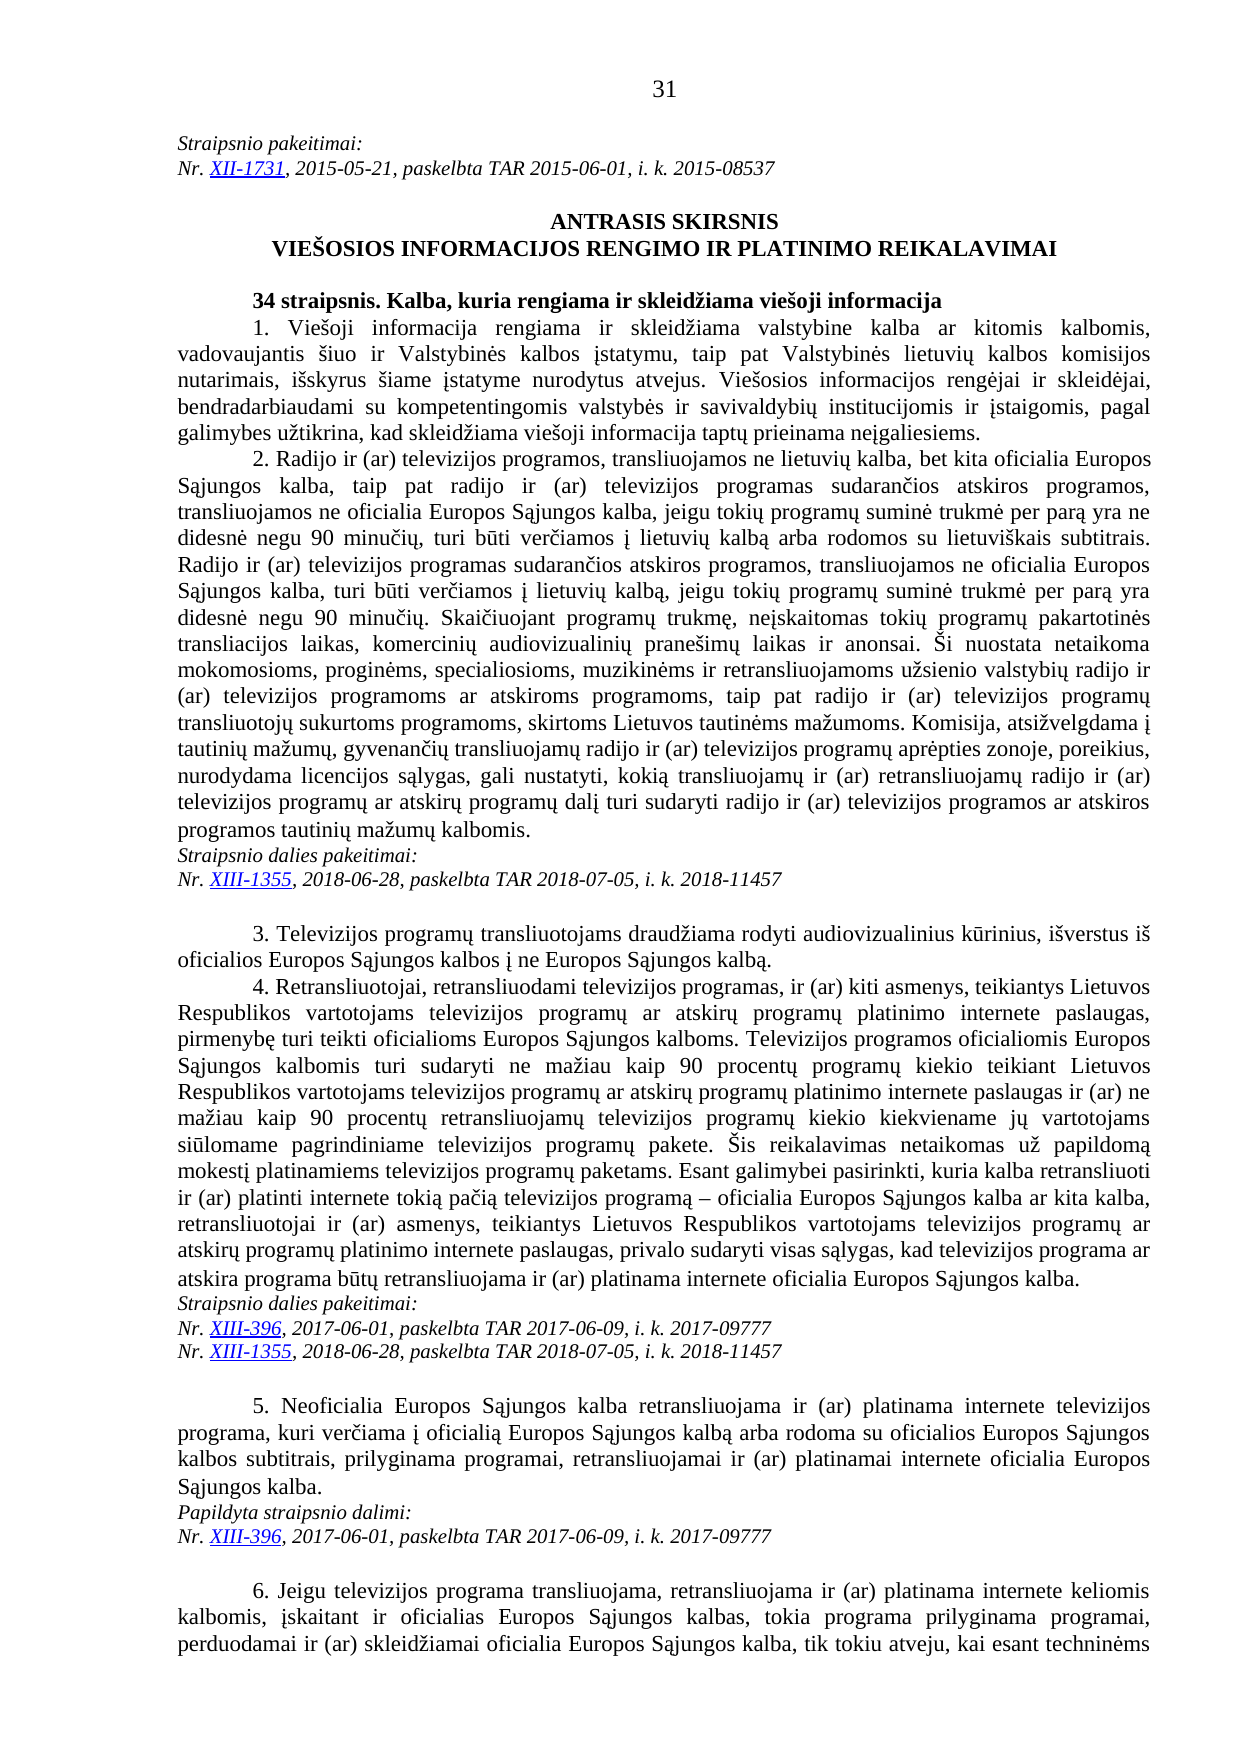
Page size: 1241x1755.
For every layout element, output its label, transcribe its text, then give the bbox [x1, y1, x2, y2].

text 4. Retransliuotojai, retransliuodami televizijos programas, ir (ar) kiti asmenys, teikiantys Lietuvos Respublikos vartotojams televizijos programų ar atskirų programų platinimo internete paslaugas, pirmenybę turi teikti oficialioms Europos Sąjungos kalboms. Televizijos programos oficialiomis Europos Sąjungos kalbomis turi sudaryti ne mažiau kaip 90 procentų programų kiekio teikiant Lietuvos Respublikos vartotojams televizijos programų ar atskirų programų platinimo internete paslaugas ir (ar) ne mažiau kaip 90 procentų retransliuojamų televizijos programų kiekio kiekviename jų vartotojams siūlomame pagrindiniame televizijos programų pakete. Šis reikalavimas netaikomas už papildomą mokestį platinamiems televizijos programų paketams. Esant galimybei pasirinkti, kuria kalba retransliuoti ir (ar) platinti internete tokią pačią televizijos programą – oficialia Europos Sąjungos kalba ar kita kalba, retransliuotojai ir (ar) asmenys, teikiantys Lietuvos Respublikos vartotojams televizijos programų ar atskirų programų platinimo internete paslaugas, privalo sudaryti visas sąlygas, kad televizijos programa ar atskira programa būtų retransliuojama ir (ar) platinama internete oficialia Europos Sąjungos kalba. [177, 973, 1152, 1291]
text 5. Neoficialia Europos Sąjungos kalba retransliuojama ir (ar) platinama internete televizijos programa, kuri verčiama į oficialią Europos Sąjungos kalbą arba rodoma su oficialios Europos Sąjungos kalbos subtitrais, prilyginama programai, retransliuojamai ir (ar) platinamai internete oficialia Europos Sąjungos kalba. [177, 1392, 1152, 1500]
text Nr. XIII-396, 2017-06-01, paskelbta TAR 2017-06-09, i. k. 2017-09777 [177, 1524, 1152, 1548]
text Antrasis skirsnis [177, 208, 1152, 234]
text Nr. XIII-1355, 2018-06-28, paskelbta TAR 2018-07-05, i. k. 2018-11457 [177, 867, 1152, 891]
text Nr. XIII-1355, 2018-06-28, paskelbta TAR 2018-07-05, i. k. 2018-11457 [177, 1339, 1152, 1363]
text Straipsnio dalies pakeitimai: [177, 1291, 1152, 1315]
text Papildyta straipsnio dalimi: [177, 1500, 1152, 1524]
text Nr. XII-1731, 2015-05-21, paskelbta TAR 2015-06-01, i. k. 2015-08537 [177, 155, 1152, 179]
text Straipsnio pakeitimai: [177, 131, 1152, 155]
text 2. Radijo ir (ar) televizijos programos, transliuojamos ne lietuvių kalba, bet kita oficialia Europos Sąjungos kalba, taip pat radijo ir (ar) televizijos programas sudarančios atskiros programos, transliuojamos ne oficialia Europos Sąjungos kalba, jeigu tokių programų suminė trukmė per parą yra ne didesnė negu 90 minučių, turi būti verčiamos į lietuvių kalbą arba rodomos su lietuviškais subtitrais. Radijo ir (ar) televizijos programas sudarančios atskiros programos, transliuojamos ne oficialia Europos Sąjungos kalba, turi būti verčiamos į lietuvių kalbą, jeigu tokių programų suminė trukmė per parą yra didesnė negu 90 minučių. Skaičiuojant programų trukmę, neįskaitomas tokių programų pakartotinės transliacijos laikas, komercinių audiovizualinių pranešimų laikas ir anonsai. Ši nuostata netaikoma mokomosioms, proginėms, specialiosioms, muzikinėms ir retransliuojamoms užsienio valstybių radijo ir (ar) televizijos programoms ar atskiroms programoms, taip pat radijo ir (ar) televizijos programų transliuotojų sukurtoms programoms, skirtoms Lietuvos tautinėms mažumoms. Komisija, atsižvelgdama į tautinių mažumų, gyvenančių transliuojamų radijo ir (ar) televizijos programų aprėpties zonoje, poreikius, nurodydama licencijos sąlygas, gali nustatyti, kokią transliuojamų ir (ar) retransliuojamų radijo ir (ar) televizijos programų ar atskirų programų dalį turi sudaryti radijo ir (ar) televizijos programos ar atskiros programos tautinių mažumų kalbomis. [177, 445, 1152, 843]
text 6. Jeigu televizijos programa transliuojama, retransliuojama ir (ar) platinama internete keliomis kalbomis, įskaitant ir oficialias Europos Sąjungos kalbas, tokia programa prilyginama programai, perduodamai ir (ar) skleidžiamai oficialia Europos Sąjungos kalba, tik tokiu atveju, kai esant techninėms [177, 1577, 1152, 1656]
text Straipsnio dalies pakeitimai: [177, 843, 1152, 867]
text viešosios informacijos rengimo ir platinimo Reikalavimai [177, 234, 1152, 261]
text Nr. XIII-396, 2017-06-01, paskelbta TAR 2017-06-09, i. k. 2017-09777 [177, 1315, 1152, 1339]
text 34 straipsnis. Kalba, kuria rengiama ir skleidžiama viešoji informacija [177, 287, 1152, 314]
text 3. Televizijos programų transliuotojams draudžiama rodyti audiovizualinius kūrinius, išverstus iš oficialios Europos Sąjungos kalbos į ne Europos Sąjungos kalbą. [177, 920, 1152, 973]
text 1. Viešoji informacija rengiama ir skleidžiama valstybine kalba ar kitomis kalbomis, vadovaujantis šiuo ir Valstybinės kalbos įstatymu, taip pat Valstybinės lietuvių kalbos komisijos nutarimais, išskyrus šiame įstatyme nurodytus atvejus. Viešosios informacijos rengėjai ir skleidėjai, bendradarbiaudami su kompetentingomis valstybės ir savivaldybių institucijomis ir įstaigomis, pagal galimybes užtikrina, kad skleidžiama viešoji informacija taptų prieinama neįgaliesiems. [177, 314, 1152, 445]
